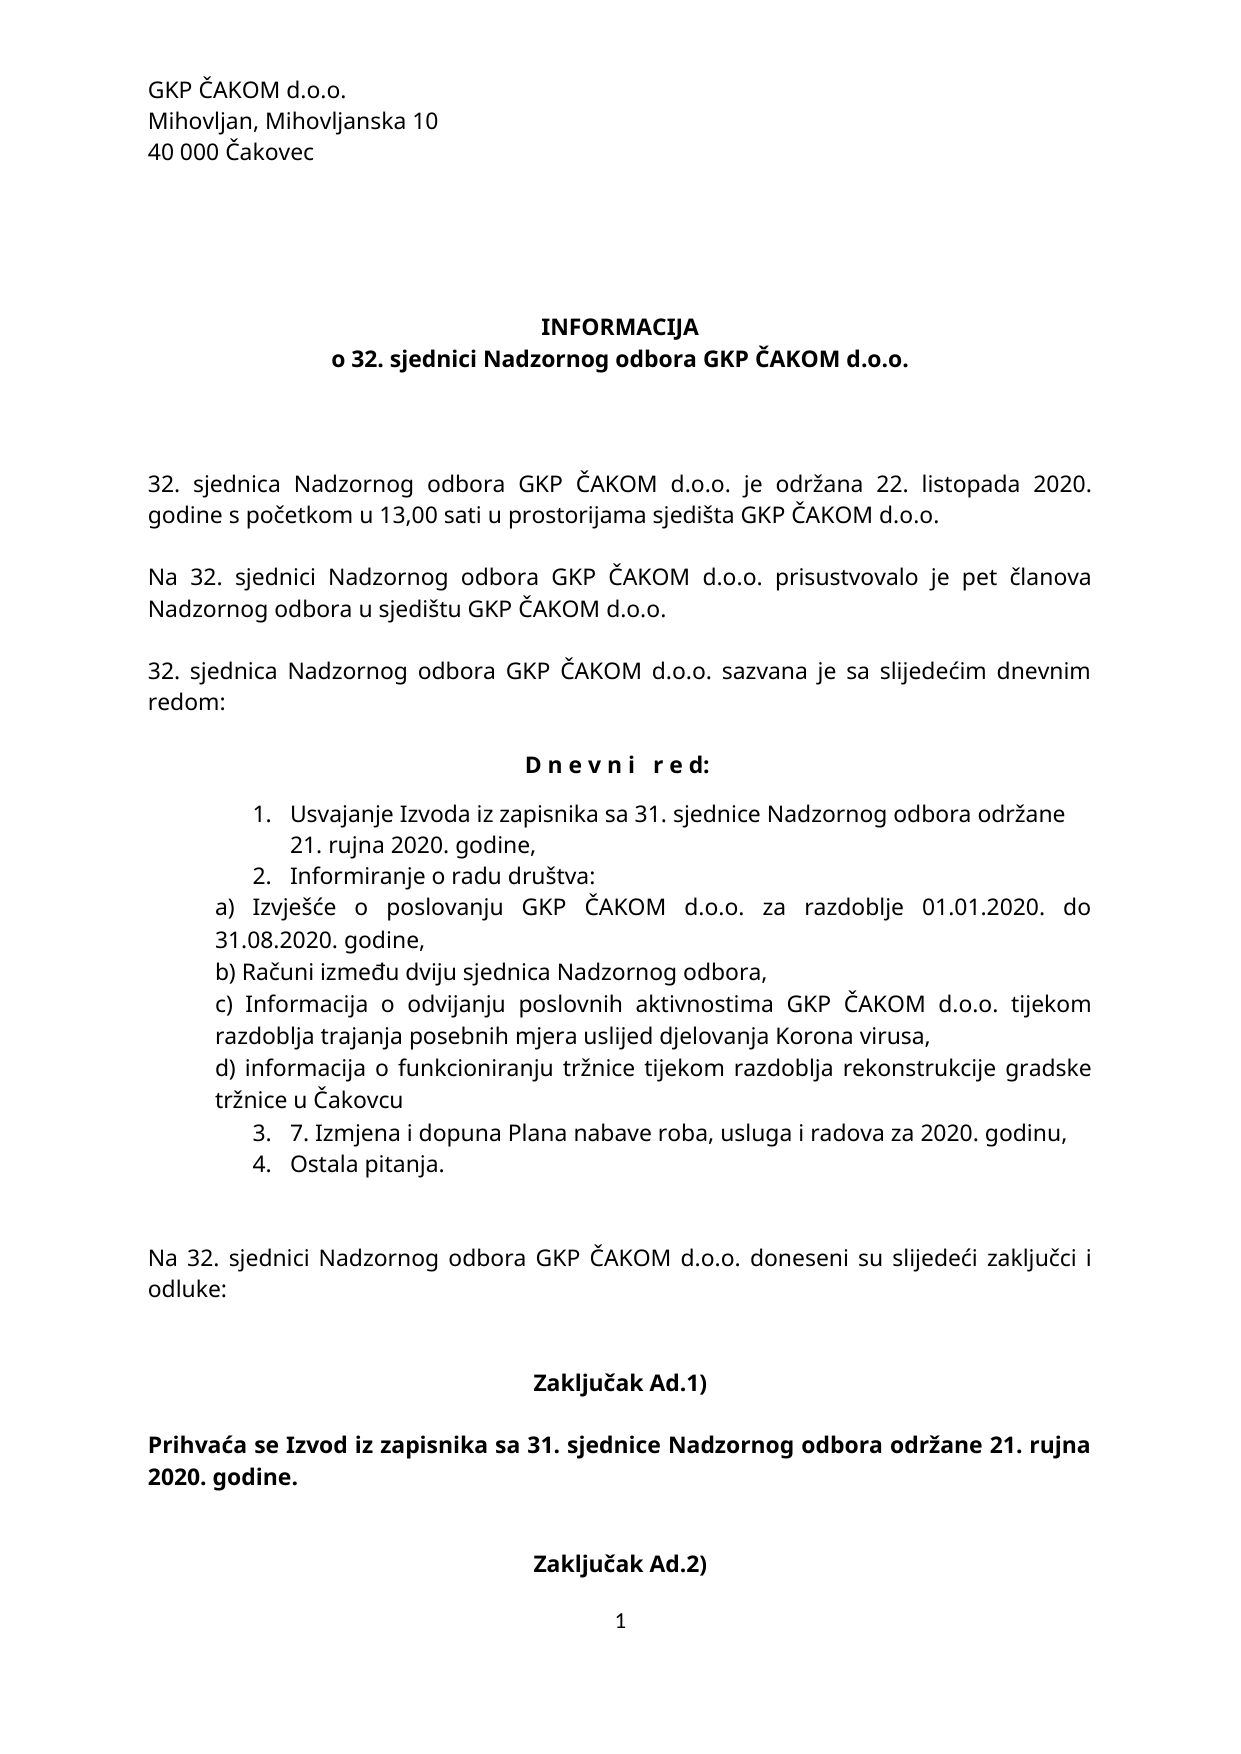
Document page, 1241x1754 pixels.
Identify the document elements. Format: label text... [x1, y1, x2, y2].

text o 32. sjednici Nadzornog odbora GKP ČAKOM d.o.o. [148, 342, 1093, 374]
text c) Informacija o odvijanju poslovnih aktivnostima GKP ČAKOM d.o.o. tijekom razdoblja trajanja posebnih mjera uslijed djelovanja Korona virusa, [215, 988, 1093, 1051]
text d) informacija o funkcioniranju tržnice tijekom razdoblja rekonstrukcije gradske tržnice u Čakovcu [215, 1052, 1093, 1116]
text GKP ČAKOM d.o.o. [148, 74, 1093, 105]
text Mihovljan, Mihovljanska 10 [148, 105, 1093, 136]
list 7. Izmjena i dopuna Plana nabave roba, usluga i radova za 2020. godinu, [252, 1117, 1093, 1148]
text Na 32. sjednici Nadzornog odbora GKP ČAKOM d.o.o. prisustvovalo je pet članova Nadzornog odbora u sjedištu GKP ČAKOM d.o.o. [148, 561, 1093, 624]
text Zaključak Ad.1) [148, 1367, 1093, 1398]
text Prihvaća se Izvod iz zapisnika sa 31. sjednice Nadzornog odbora održane 21. rujna 2020. godine. [148, 1429, 1093, 1492]
text b) Računi između dviju sjednica Nadzornog odbora, [148, 956, 1093, 987]
list Usvajanje Izvoda iz zapisnika sa 31. sjednice Nadzornog odbora održane 21. rujna 2020. godine, [252, 798, 1093, 860]
text a) Izvješće o poslovanju GKP ČAKOM d.o.o. za razdoblje 01.01.2020. do 31.08.2020. godine, [215, 891, 1093, 955]
list Ostala pitanja. [252, 1148, 1093, 1179]
text 32. sjednica Nadzornog odbora GKP ČAKOM d.o.o. je održana 22. listopada 2020. godine s početkom u 13,00 sati u prostorijama sjedišta GKP ČAKOM d.o.o. [148, 467, 1093, 530]
text D n e v n i r e d: [148, 749, 1093, 780]
text INFORMACIJA [148, 311, 1093, 342]
text Na 32. sjednici Nadzornog odbora GKP ČAKOM d.o.o. doneseni su slijedeći zaključci i odluke: [148, 1242, 1093, 1304]
text Zaključak Ad.2) [148, 1548, 1093, 1579]
list Informiranje o radu društva: [252, 860, 1093, 891]
text 40 000 Čakovec [148, 136, 1093, 167]
text 32. sjednica Nadzornog odbora GKP ČAKOM d.o.o. sazvana je sa slijedećim dnevnim redom: [148, 655, 1093, 717]
